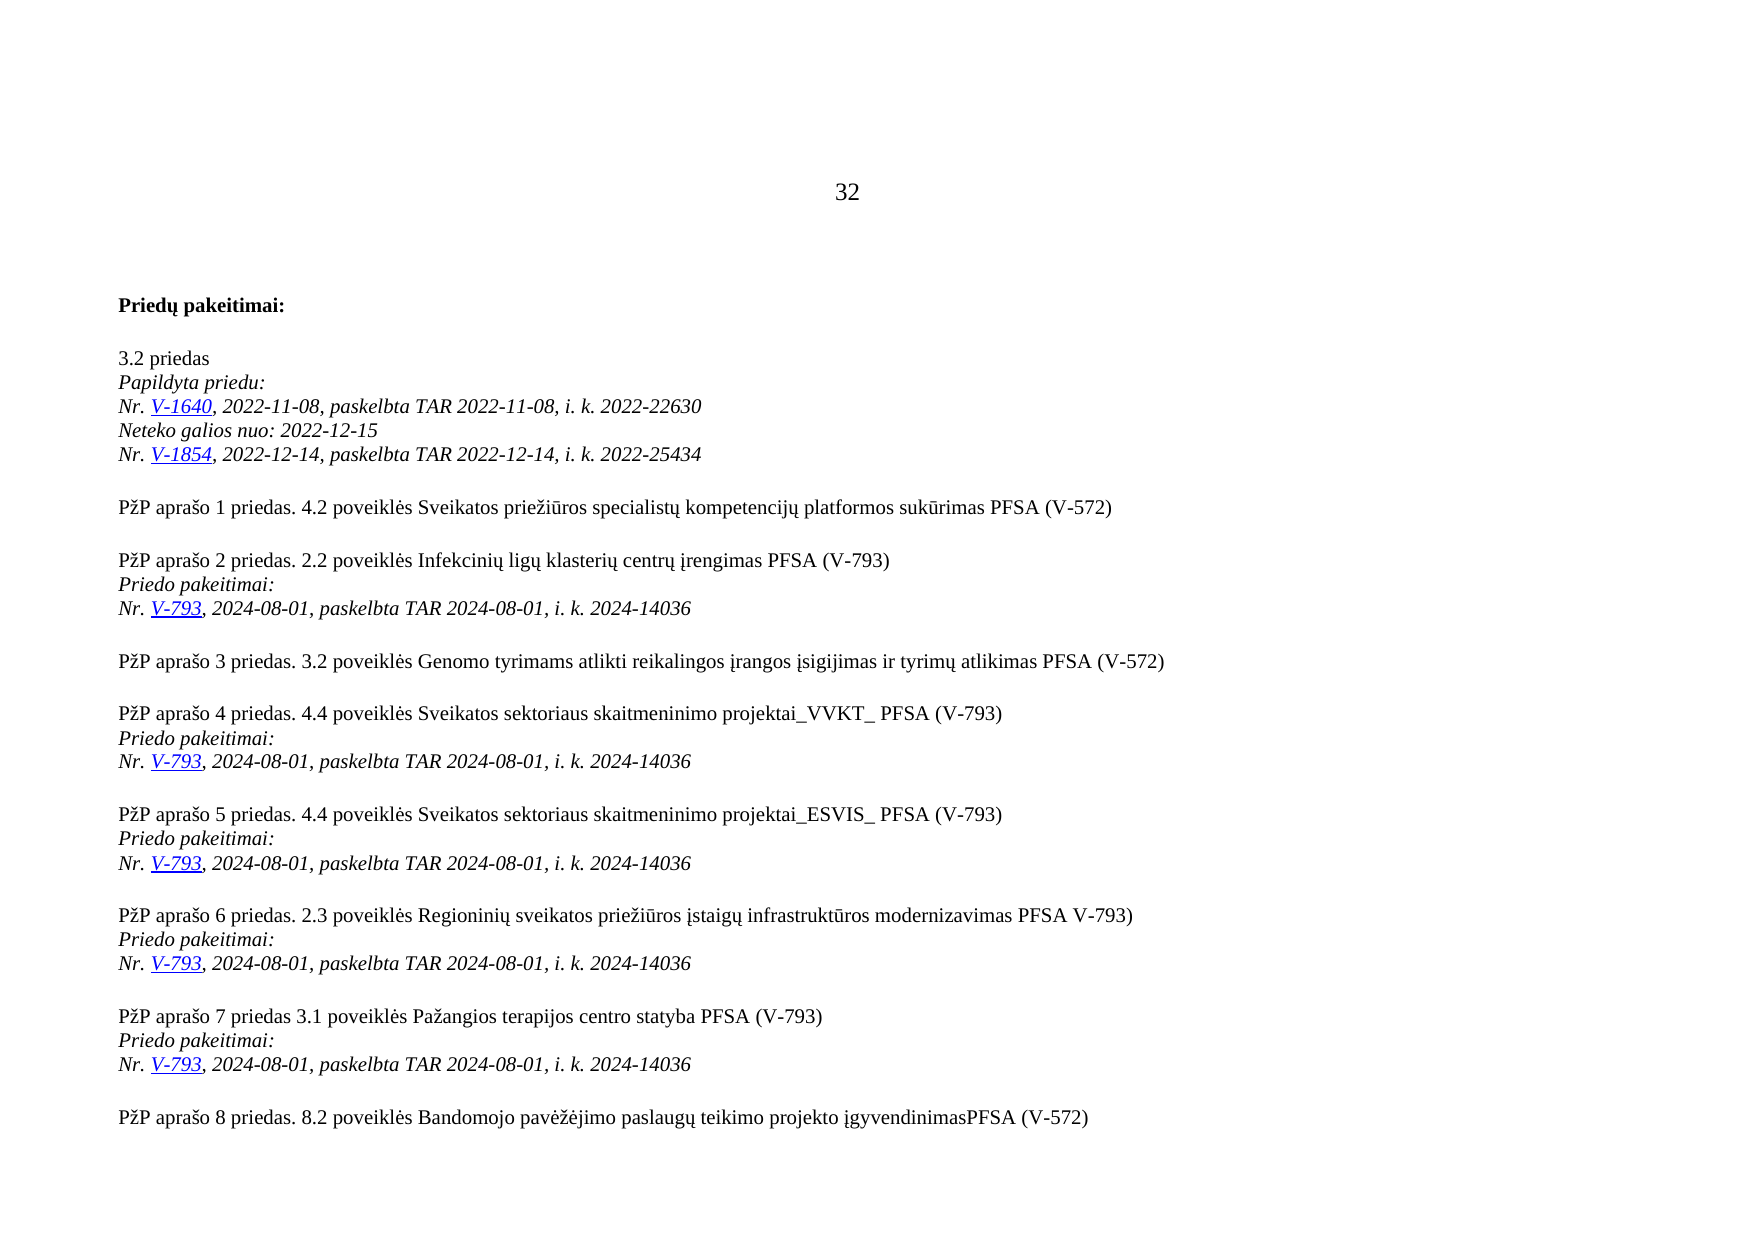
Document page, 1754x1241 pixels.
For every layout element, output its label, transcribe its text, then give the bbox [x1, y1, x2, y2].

text Priedo pakeitimai: [118, 1028, 1577, 1052]
text Nr. V-793, 2024-08-01, paskelbta TAR 2024-08-01, i. k. 2024-14036 [118, 749, 1577, 773]
text Nr. V-1854, 2022-12-14, paskelbta TAR 2022-12-14, i. k. 2022-25434 [118, 442, 1577, 466]
text Neteko galios nuo: 2022-12-15 [118, 418, 1577, 442]
text PžP aprašo 4 priedas. 4.4 poveiklės Sveikatos sektoriaus skaitmeninimo projektai_VVKT_ PFSA (V-793) [118, 701, 1577, 725]
text Priedo pakeitimai: [118, 826, 1577, 850]
text Priedo pakeitimai: [118, 572, 1577, 596]
text Nr. V-793, 2024-08-01, paskelbta TAR 2024-08-01, i. k. 2024-14036 [118, 1052, 1577, 1076]
text PžP aprašo 6 priedas. 2.3 poveiklės Regioninių sveikatos priežiūros įstaigų infrastruktūros modernizavimas PFSA V-793) [118, 903, 1577, 927]
text PžP aprašo 2 priedas. 2.2 poveiklės Infekcinių ligų klasterių centrų įrengimas PFSA (V-793) [118, 548, 1577, 572]
text Nr. V-793, 2024-08-01, paskelbta TAR 2024-08-01, i. k. 2024-14036 [118, 596, 1577, 620]
text Papildyta priedu: [118, 370, 1577, 394]
text PžP aprašo 5 priedas. 4.4 poveiklės Sveikatos sektoriaus skaitmeninimo projektai_ESVIS_ PFSA (V-793) [118, 802, 1577, 826]
text PžP aprašo 1 priedas. 4.2 poveiklės Sveikatos priežiūros specialistų kompetencijų platformos sukūrimas PFSA (V-572) [118, 495, 1577, 519]
text Priedų pakeitimai: [118, 293, 1577, 317]
text Nr. V-793, 2024-08-01, paskelbta TAR 2024-08-01, i. k. 2024-14036 [118, 850, 1577, 874]
text Nr. V-793, 2024-08-01, paskelbta TAR 2024-08-01, i. k. 2024-14036 [118, 951, 1577, 975]
text Priedo pakeitimai: [118, 725, 1577, 749]
text PžP aprašo 3 priedas. 3.2 poveiklės Genomo tyrimams atlikti reikalingos įrangos įsigijimas ir tyrimų atlikimas PFSA (V-572) [118, 648, 1577, 673]
text PžP aprašo 8 priedas. 8.2 poveiklės Bandomojo pavėžėjimo paslaugų teikimo projekto įgyvendinimasPFSA (V-572) [118, 1105, 1577, 1129]
text PžP aprašo 7 priedas 3.1 poveiklės Pažangios terapijos centro statyba PFSA (V-793) [118, 1004, 1577, 1028]
text Nr. V-1640, 2022-11-08, paskelbta TAR 2022-11-08, i. k. 2022-22630 [118, 394, 1577, 418]
text Priedo pakeitimai: [118, 927, 1577, 951]
text 3.2 priedas [118, 346, 1577, 370]
